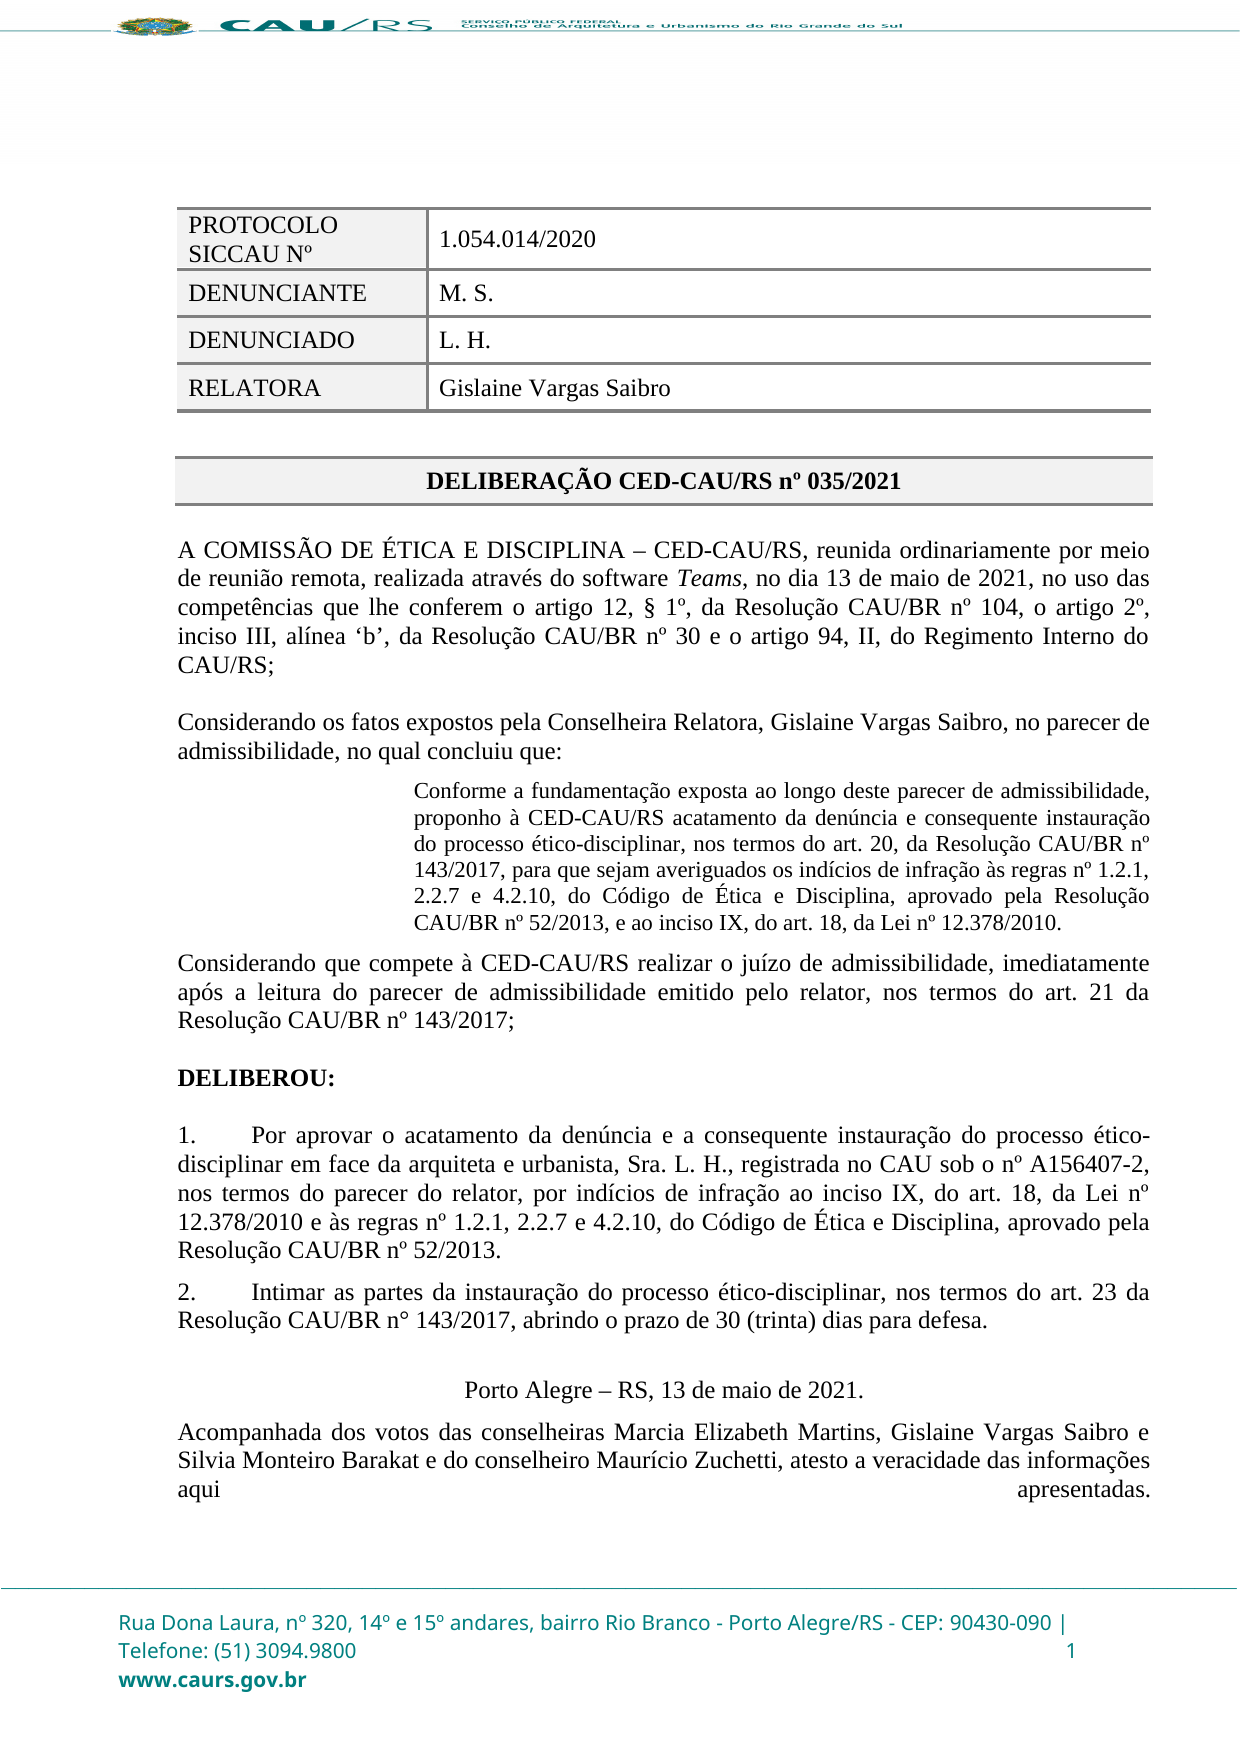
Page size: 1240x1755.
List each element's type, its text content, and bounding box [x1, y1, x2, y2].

text Acompanhada dos votos das conselheiras Marcia Elizabeth Martins, Gislaine Vargas Saibro e Silvia Monteiro Barakat e do conselheiro Maurício Zuchetti, atesto a veracidade das informações aqui apresentadas. [177, 1417, 1151, 1532]
table_cell M. S. [429, 271, 1151, 315]
table_header DELIBERAÇÃO CED-CAU/RS nº 035/2021 [175, 459, 1153, 503]
list Intimar as partes da instauração do processo ético-disciplinar, nos termos do art. 23 da Resolução CAU/BR n° 143/2017, abrindo o prazo de 30 (trinta) dias para defesa. [177, 1277, 1151, 1334]
text DELIBEROU: [177, 1063, 1151, 1092]
text Porto Alegre – RS, 13 de maio de 2021. [177, 1375, 1151, 1404]
text A COMISSÃO DE ÉTICA E DISCIPLINA – CED-CAU/RS, reunida ordinariamente por meio de reunião remota, realizada através do software Teams, no dia 13 de maio de 2021, no uso das competências que lhe conferem o artigo 12, § 1º, da Resolução CAU/BR nº 104, o artigo 2º, inciso III, alínea ‘b’, da Resolução CAU/BR nº 30 e o artigo 94, II, do Regimento Interno do CAU/RS; [177, 535, 1151, 678]
table_header PROTOCOLO SICCAU Nº [177, 210, 426, 267]
table_cell RELATORA [177, 365, 426, 409]
list Por aprovar o acatamento da denúncia e a consequente instauração do processo ético-disciplinar em face da arquiteta e urbanista, Sra. L. H., registrada no CAU sob o nº A156407-2, nos termos do parecer do relator, por indícios de infração ao inciso IX, do art. 18, da Lei nº 12.378/2010 e às regras nº 1.2.1, 2.2.7 e 4.2.10, do Código de Ética e Disciplina, aprovado pela Resolução CAU/BR nº 52/2013. [177, 1120, 1151, 1264]
table_cell L. H. [429, 318, 1151, 362]
table_header 1.054.014/2020 [429, 210, 1151, 267]
table_cell DENUNCIANTE [177, 271, 426, 315]
text Conforme a fundamentação exposta ao longo deste parecer de admissibilidade, proponho à CED-CAU/RS acatamento da denúncia e consequente instauração do processo ético-disciplinar, nos termos do art. 20, da Resolução CAU/BR nº 143/2017, para que sejam averiguados os indícios de infração às regras nº 1.2.1, 2.2.7 e 4.2.10, do Código de Ética e Disciplina, aprovado pela Resolução CAU/BR nº 52/2013, e ao inciso IX, do art. 18, da Lei nº 12.378/2010. [413, 777, 1151, 935]
text Considerando que compete à CED-CAU/RS realizar o juízo de admissibilidade, imediatamente após a leitura do parecer de admissibilidade emitido pelo relator, nos termos do art. 21 da Resolução CAU/BR nº 143/2017; [177, 948, 1151, 1034]
table_cell Gislaine Vargas Saibro [429, 365, 1151, 409]
table_cell DENUNCIADO [177, 318, 426, 362]
text Considerando os fatos expostos pela Conselheira Relatora, Gislaine Vargas Saibro, no parecer de admissibilidade, no qual concluiu que: [177, 707, 1151, 765]
